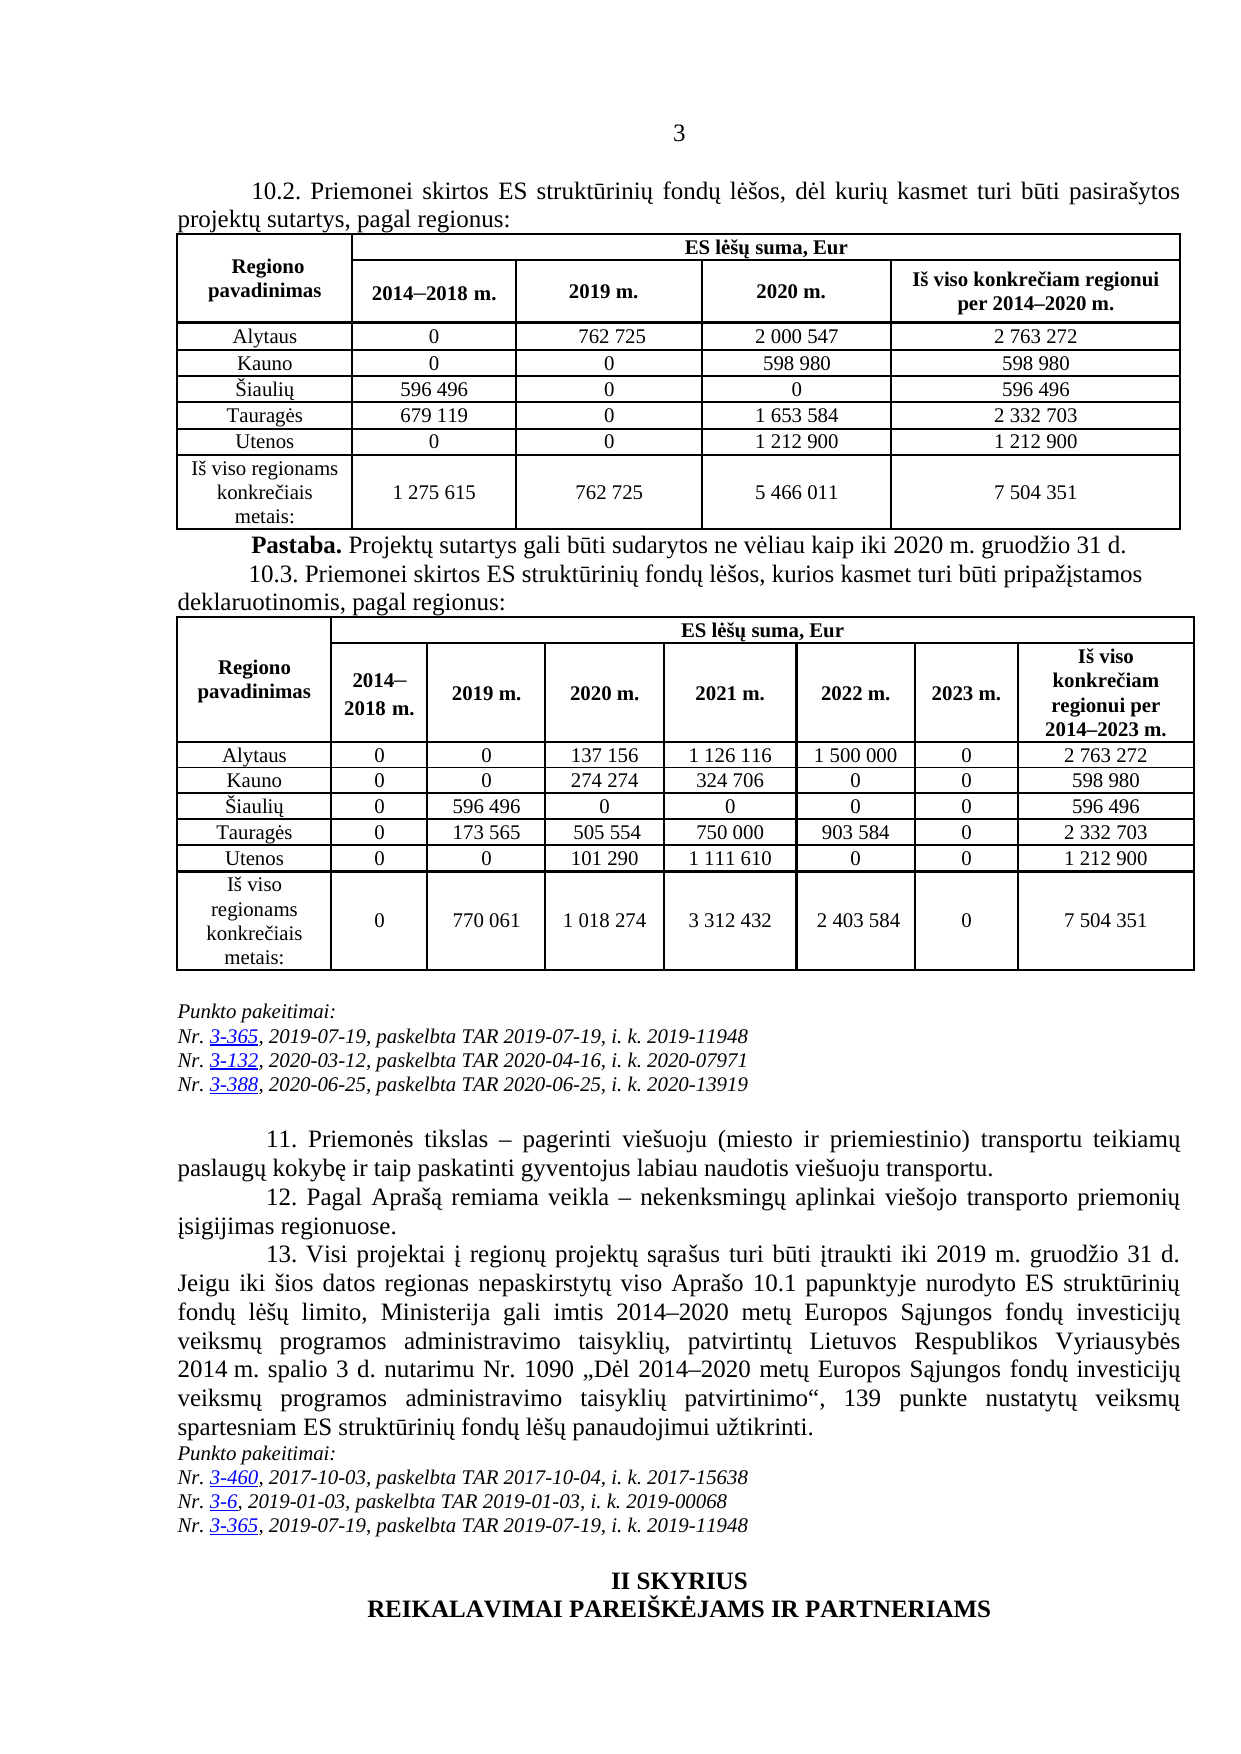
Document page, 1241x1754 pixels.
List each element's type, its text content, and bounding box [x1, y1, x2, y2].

text II SKYRIUS [177, 1566, 1181, 1594]
table_cell 2014–2018 m. [332, 644, 426, 741]
table_cell 679 119 [353, 403, 515, 427]
table_cell 2019 m. [428, 644, 544, 741]
text Nr. 3-388, 2020-06-25, paskelbta TAR 2020-06-25, i. k. 2020-13919 [177, 1072, 1181, 1096]
table_cell 0 [517, 377, 701, 401]
table_cell 2022 m. [798, 644, 914, 741]
text Nr. 3-132, 2020-03-12, paskelbta TAR 2020-04-16, i. k. 2020-07971 [177, 1048, 1181, 1072]
text 13. Visi projektai į regionų projektų sąrašus turi būti įtraukti iki 2019 m. gruodžio 31 d. Jeigu iki šios datos regionas nepaskirstytų viso Aprašo 10.1 papunktyje nurodyto ES struktūrinių fondų lėšų limito, Ministerija gali imtis 2014–2020 metų Europos Sąjungos fondų investicijų veiksmų programos administravimo taisyklių, patvirtintų Lietuvos Respublikos Vyriausybės 2014 m. spalio 3 d. nutarimu Nr. 1090 „Dėl 2014–2020 metų Europos Sąjungos fondų investicijų veiksmų programos administravimo taisyklių patvirtinimo“, 139 punkte nustatytų veiksmų spartesniam ES struktūrinių fondų lėšų panaudojimui užtikrinti. [177, 1239, 1181, 1441]
table_cell Tauragės [178, 820, 330, 844]
text 12. Pagal Aprašą remiama veikla – nekenksmingų aplinkai viešojo transporto priemonių įsigijimas regionuose. [177, 1182, 1181, 1239]
table_cell 2019 m. [517, 261, 701, 321]
table_cell 2 763 272 [892, 324, 1179, 349]
table_cell 2020 m. [703, 261, 890, 321]
table_cell 0 [916, 794, 1017, 818]
table_cell 101 290 [546, 846, 663, 870]
table_cell 1 500 000 [798, 743, 914, 767]
table_cell 0 [916, 820, 1017, 844]
table_cell Iš viso regionams konkrečiais metais: [178, 873, 330, 969]
text Pastaba. Projektų sutartys gali būti sudarytos ne vėliau kaip iki 2020 m. gruodžio 31 d. [177, 530, 1181, 559]
table_cell 0 [665, 794, 795, 818]
table_cell 596 496 [892, 377, 1179, 401]
table_cell 596 496 [353, 377, 515, 401]
table_cell 0 [517, 351, 701, 375]
table_cell 0 [353, 351, 515, 375]
table_cell 0 [798, 846, 914, 870]
text 10.3. Priemonei skirtos ES struktūrinių fondų lėšos, kurios kasmet turi būti pripažįstamos deklaruotinomis, pagal regionus: [177, 559, 1181, 616]
table_cell 1 212 900 [1019, 846, 1193, 870]
text Punkto pakeitimai: [177, 1441, 1181, 1465]
table_cell Utenos [178, 430, 351, 453]
table_cell Tauragės [178, 403, 351, 427]
table_cell 0 [332, 846, 426, 870]
table_cell 7 504 351 [892, 456, 1179, 528]
table_cell Alytaus [178, 743, 330, 767]
table_cell 505 554 [546, 820, 663, 844]
table_cell 596 496 [1019, 794, 1193, 818]
table_cell Alytaus [178, 324, 351, 349]
table_cell Iš viso konkrečiam regionui per 2014–2023 m. [1019, 644, 1193, 741]
table_cell Kauno [178, 768, 330, 792]
table_cell 0 [353, 430, 515, 453]
text 10.2. Priemonei skirtos ES struktūrinių fondų lėšos, dėl kurių kasmet turi būti pasirašytos projektų sutartys, pagal regionus: [177, 176, 1181, 233]
table_cell 903 584 [798, 820, 914, 844]
table_cell Iš viso konkrečiam regionui per 2014–2020 m. [892, 261, 1179, 321]
table_cell 0 [703, 377, 890, 401]
table_cell Šiaulių [178, 377, 351, 401]
table_cell 0 [798, 768, 914, 792]
table_header Regiono pavadinimas [178, 618, 330, 741]
text Nr. 3-365, 2019-07-19, paskelbta TAR 2019-07-19, i. k. 2019-11948 [177, 1513, 1181, 1537]
table_cell Šiaulių [178, 794, 330, 818]
table_cell 598 980 [892, 351, 1179, 375]
table_cell 0 [916, 768, 1017, 792]
table_cell 1 018 274 [546, 873, 663, 969]
table_cell 173 565 [428, 820, 544, 844]
table_cell 2 403 584 [798, 873, 914, 969]
text Nr. 3-365, 2019-07-19, paskelbta TAR 2019-07-19, i. k. 2019-11948 [177, 1023, 1181, 1048]
text REIKALAVIMAI PAREIŠKĖJAMS IR PARTNERIAMS [177, 1594, 1181, 1623]
table_cell 0 [517, 430, 701, 453]
table_header ES lėšų suma, Eur [332, 618, 1193, 642]
table_cell 0 [332, 820, 426, 844]
table_cell 324 706 [665, 768, 795, 792]
table_cell 1 111 610 [665, 846, 795, 870]
text Punkto pakeitimai: [177, 999, 1181, 1023]
text 11. Priemonės tikslas – pagerinti viešuoju (miesto ir priemiestinio) transportu teikiamų paslaugų kokybę ir taip paskatinti gyventojus labiau naudotis viešuoju transportu. [177, 1124, 1181, 1182]
table_cell 2 000 547 [703, 324, 890, 349]
table_cell Kauno [178, 351, 351, 375]
table_cell 762 725 [517, 324, 701, 349]
table_cell 0 [332, 768, 426, 792]
table_cell 0 [798, 794, 914, 818]
table_cell 2020 m. [546, 644, 663, 741]
table_cell 0 [916, 873, 1017, 969]
table_cell 2023 m. [916, 644, 1017, 741]
table_cell 0 [428, 768, 544, 792]
text Nr. 3-6, 2019-01-03, paskelbta TAR 2019-01-03, i. k. 2019-00068 [177, 1489, 1181, 1513]
table_cell 5 466 011 [703, 456, 890, 528]
table_cell 2 332 703 [892, 403, 1179, 427]
table_cell 1 275 615 [353, 456, 515, 528]
table_cell 7 504 351 [1019, 873, 1193, 969]
table_cell 137 156 [546, 743, 663, 767]
table_cell 274 274 [546, 768, 663, 792]
table_header Regiono pavadinimas [178, 235, 351, 321]
table_cell 0 [517, 403, 701, 427]
table_cell 598 980 [703, 351, 890, 375]
table_cell 770 061 [428, 873, 544, 969]
table_cell Iš viso regionams konkrečiais metais: [178, 456, 351, 528]
text Nr. 3-460, 2017-10-03, paskelbta TAR 2017-10-04, i. k. 2017-15638 [177, 1465, 1181, 1489]
table_cell 0 [353, 324, 515, 349]
table_cell 0 [916, 743, 1017, 767]
table_cell 2021 m. [665, 644, 795, 741]
table_cell 2014–2018 m. [353, 261, 515, 321]
table_header ES lėšų suma, Eur [353, 235, 1179, 259]
table_cell 750 000 [665, 820, 795, 844]
table_cell 598 980 [1019, 768, 1193, 792]
table_cell 1 212 900 [703, 430, 890, 453]
table_cell Utenos [178, 846, 330, 870]
table_cell 0 [428, 846, 544, 870]
table_cell 0 [332, 873, 426, 969]
table_cell 2 763 272 [1019, 743, 1193, 767]
table_cell 0 [428, 743, 544, 767]
table_cell 2 332 703 [1019, 820, 1193, 844]
table_cell 1 653 584 [703, 403, 890, 427]
table_cell 762 725 [517, 456, 701, 528]
table_cell 1 212 900 [892, 430, 1179, 453]
table_cell 1 126 116 [665, 743, 795, 767]
table_cell 596 496 [428, 794, 544, 818]
table_cell 3 312 432 [665, 873, 795, 969]
table_cell 0 [546, 794, 663, 818]
table_cell 0 [332, 794, 426, 818]
table_cell 0 [916, 846, 1017, 870]
table_cell 0 [332, 743, 426, 767]
